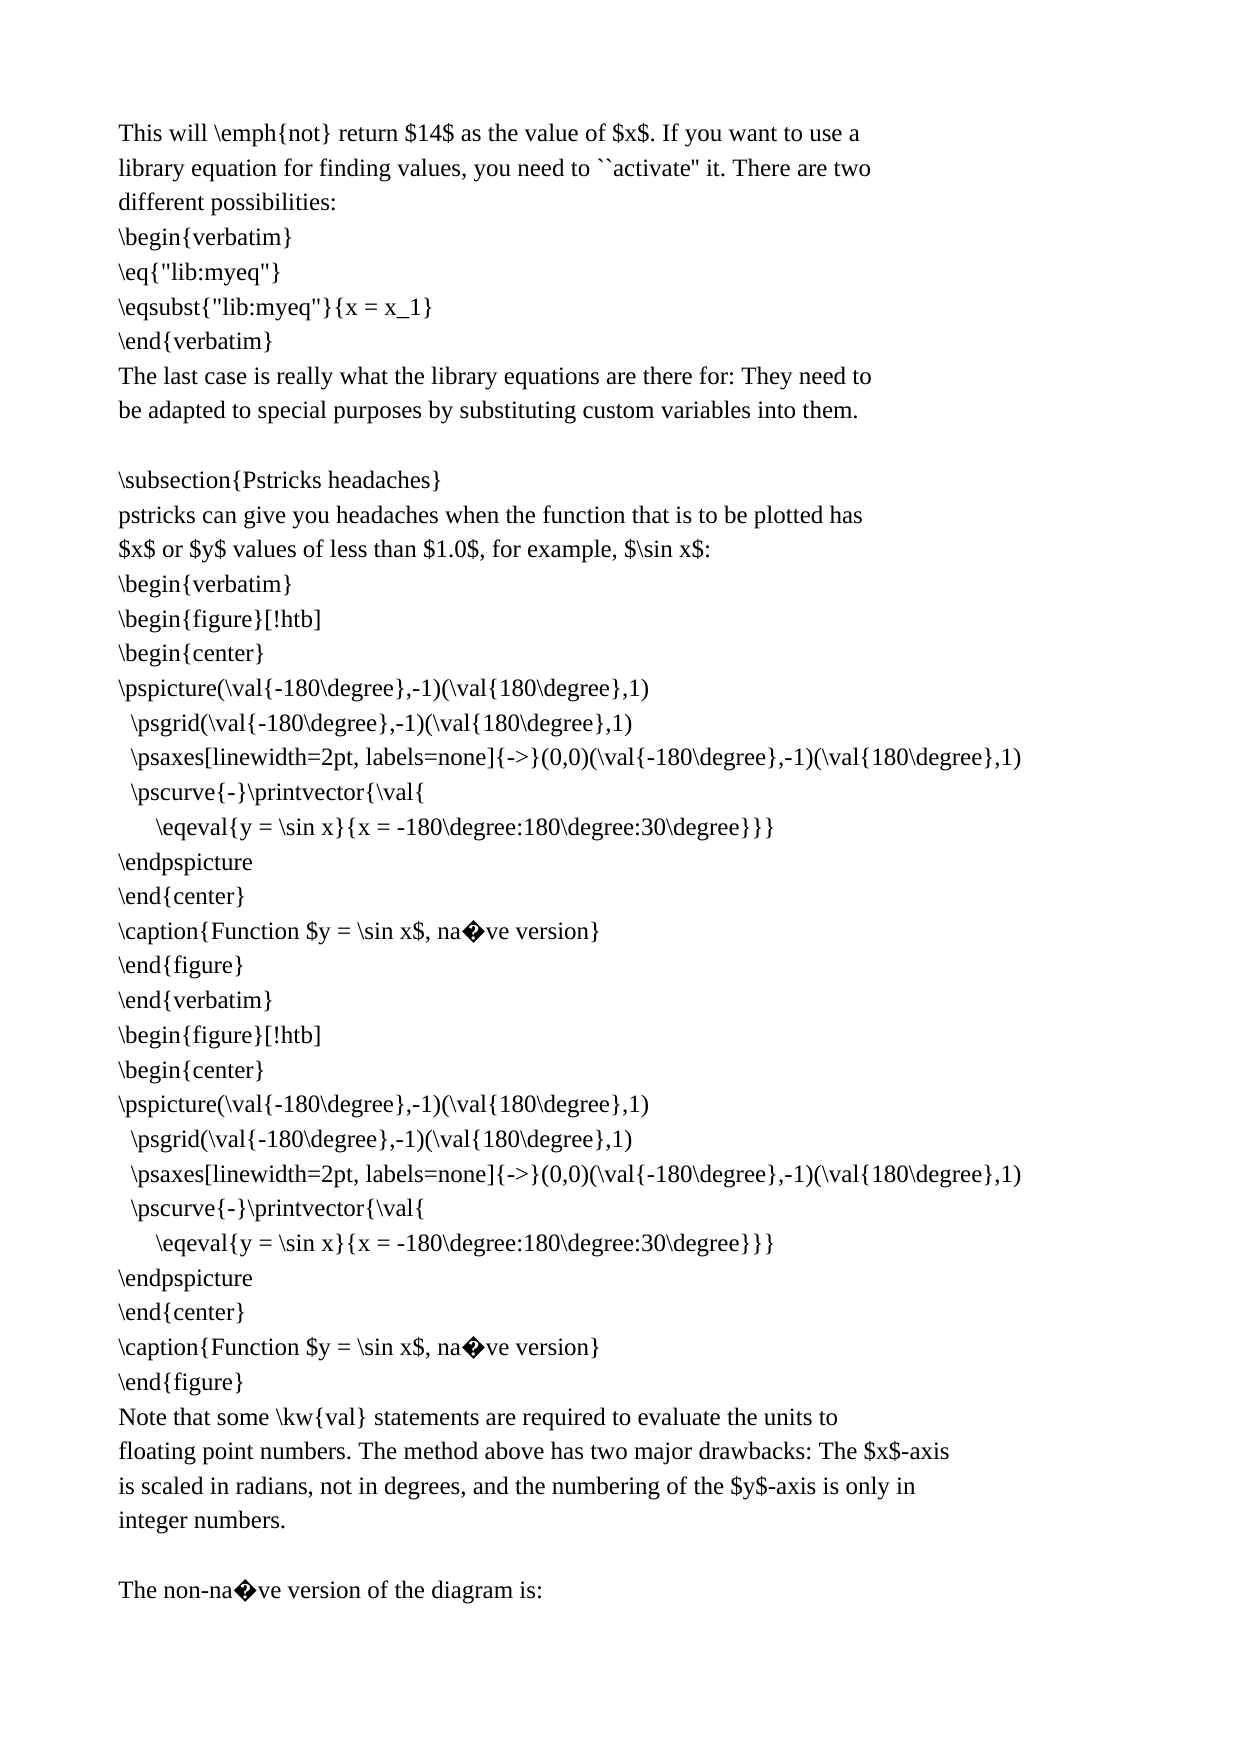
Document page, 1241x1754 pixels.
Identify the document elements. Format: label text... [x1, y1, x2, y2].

text This will \emph{not} return $14$ as the value of $x$. If you want to use a [118, 118, 1122, 147]
text \end{figure} [118, 1367, 1122, 1396]
text is scaled in radians, not in degrees, and the numbering of the $y$-axis is only in [118, 1471, 1122, 1500]
text \end{figure} [118, 951, 1122, 979]
text The last case is really what the library equations are there for: They need to [118, 361, 1122, 390]
text \pscurve{-}\printvector{\val{ [118, 1193, 1122, 1222]
text \caption{Function $y = \sin x$, na�ve version} [118, 916, 1122, 945]
text \begin{figure}[!htb] [118, 604, 1122, 632]
text be adapted to special purposes by substituting custom variables into them. [118, 396, 1122, 424]
text \psaxes[linewidth=2pt, labels=none]{->}(0,0)(\val{-180\degree},-1)(\val{180\degree},1) [118, 1159, 1122, 1187]
text \pspicture(\val{-180\degree},-1)(\val{180\degree},1) [118, 1089, 1122, 1118]
text \end{center} [118, 1297, 1122, 1326]
text \begin{center} [118, 638, 1122, 667]
text \psgrid(\val{-180\degree},-1)(\val{180\degree},1) [118, 1124, 1122, 1153]
text \eqeval{y = \sin x}{x = -180\degree:180\degree:30\degree}}} [118, 1228, 1122, 1257]
text \end{center} [118, 881, 1122, 910]
text \eqsubst{"lib:myeq"}{x = x_1} [118, 292, 1122, 320]
text different possibilities: [118, 187, 1122, 216]
text \end{verbatim} [118, 326, 1122, 355]
text \pspicture(\val{-180\degree},-1)(\val{180\degree},1) [118, 673, 1122, 702]
text integer numbers. [118, 1506, 1122, 1534]
text \pscurve{-}\printvector{\val{ [118, 777, 1122, 806]
text \begin{center} [118, 1055, 1122, 1083]
text floating point numbers. The method above has two major drawbacks: The $x$-axis [118, 1436, 1122, 1465]
text \end{verbatim} [118, 985, 1122, 1014]
text pstricks can give you headaches when the function that is to be plotted has [118, 500, 1122, 528]
text \eq{"lib:myeq"} [118, 257, 1122, 286]
text \subsection{Pstricks headaches} [118, 465, 1122, 494]
text \endpspicture [118, 847, 1122, 875]
text library equation for finding values, you need to ``activate'' it. There are two [118, 153, 1122, 182]
text \begin{figure}[!htb] [118, 1020, 1122, 1049]
text $x$ or $y$ values of less than $1.0$, for example, $\sin x$: [118, 534, 1122, 563]
text \begin{verbatim} [118, 222, 1122, 251]
text \psaxes[linewidth=2pt, labels=none]{->}(0,0)(\val{-180\degree},-1)(\val{180\degree},1) [118, 742, 1122, 771]
text \begin{verbatim} [118, 569, 1122, 598]
text \endpspicture [118, 1263, 1122, 1292]
text \eqeval{y = \sin x}{x = -180\degree:180\degree:30\degree}}} [118, 812, 1122, 841]
text \psgrid(\val{-180\degree},-1)(\val{180\degree},1) [118, 708, 1122, 737]
text The non-na�ve version of the diagram is: [118, 1575, 1122, 1604]
text \caption{Function $y = \sin x$, na�ve version} [118, 1332, 1122, 1361]
text Note that some \kw{val} statements are required to evaluate the units to [118, 1402, 1122, 1430]
